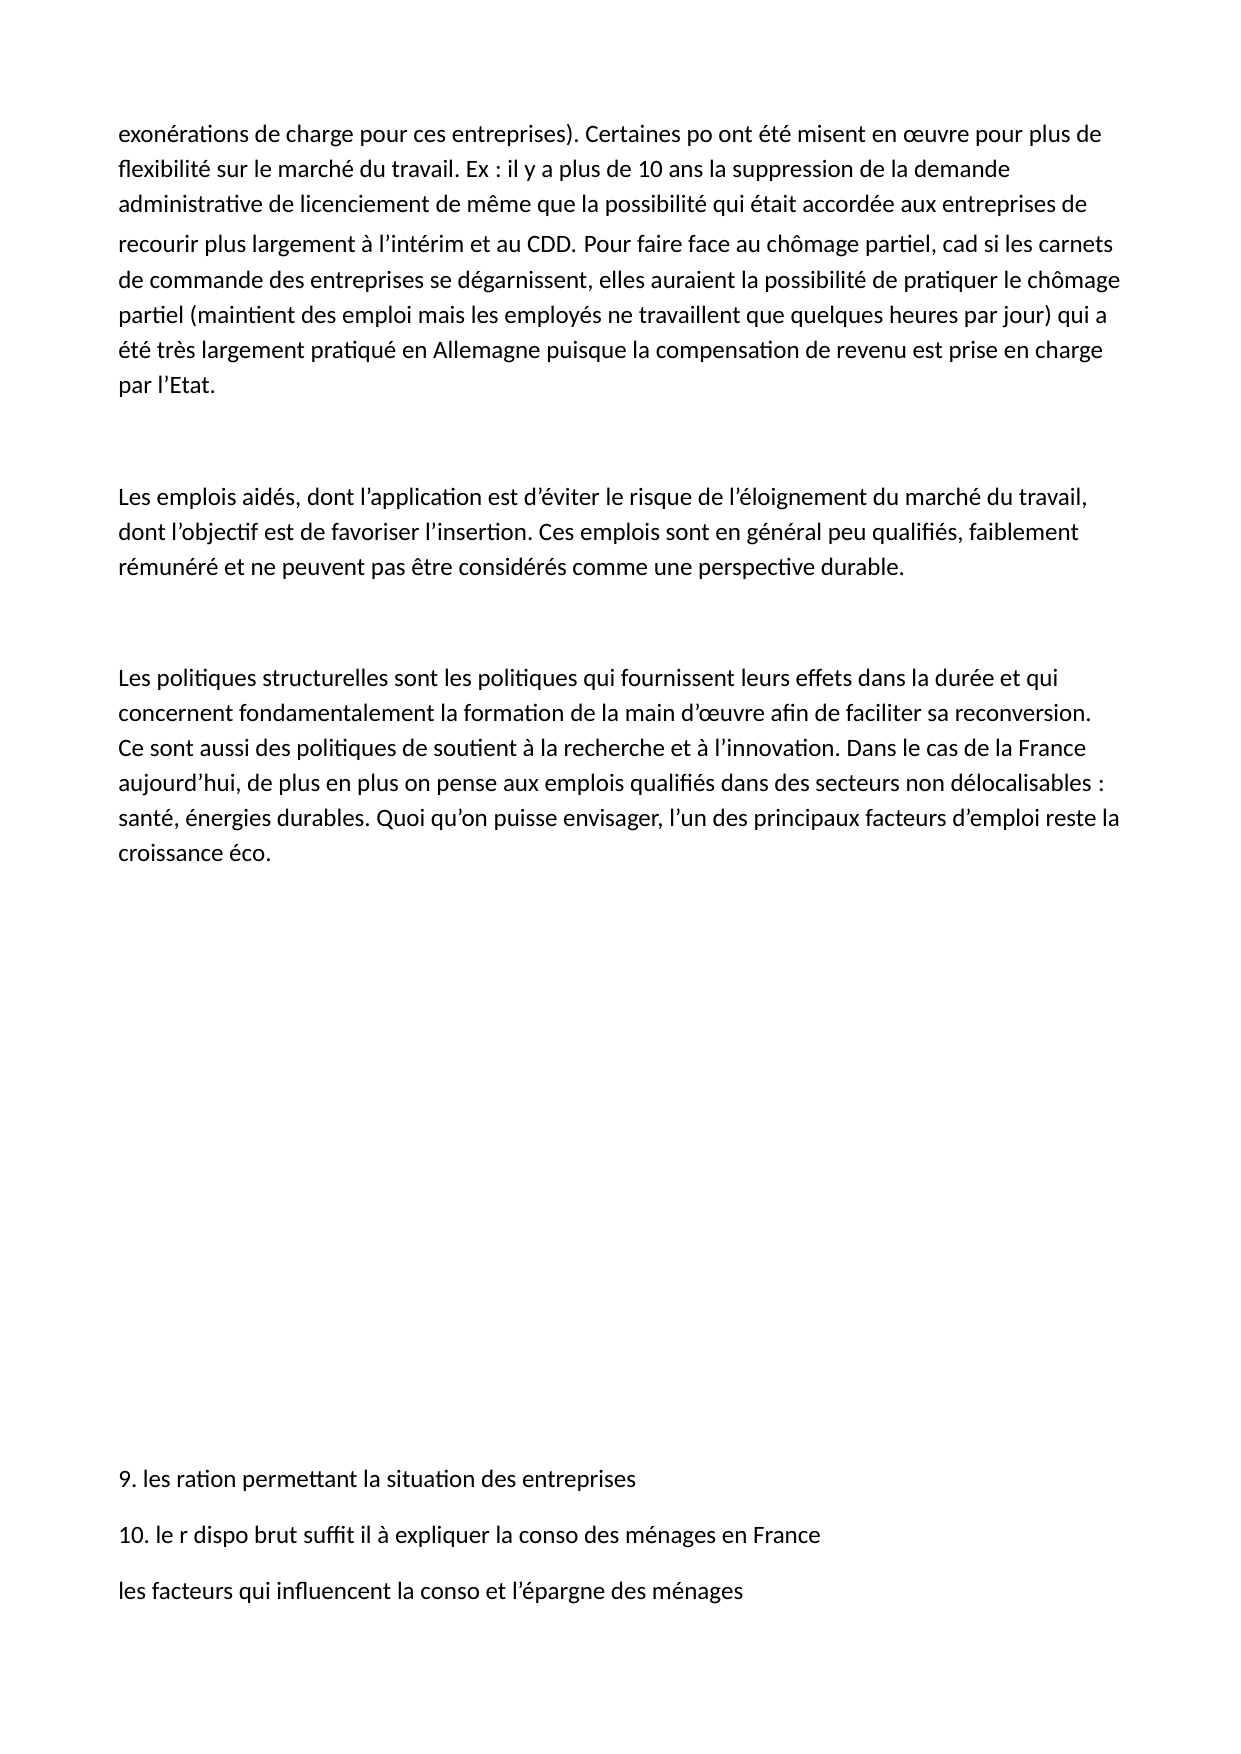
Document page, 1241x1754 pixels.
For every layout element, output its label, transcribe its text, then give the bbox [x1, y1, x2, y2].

list exonérations de charge pour ces entreprises). Certaines po ont été misent en œuvre pour plus de flexibilité sur le marché du travail. Ex : il y a plus de 10 ans la suppression de la demande administrative de licenciement de même que la possibilité qui était accordée aux entreprises de recourir plus largement à l’intérim et au CDD. Pour faire face au chômage partiel, cad si les carnets de commande des entreprises se dégarnissent, elles auraient la possibilité de pratiquer le chômage partiel (maintient des emploi mais les employés ne travaillent que quelques heures par jour) qui a été très largement pratiqué en Allemagne puisque la compensation de revenu est prise en charge par l’Etat. [118, 118, 1122, 399]
list 9. les ration permettant la situation des entreprises [118, 1463, 1122, 1494]
list 10. le r dispo brut suffit il à expliquer la conso des ménages en France [118, 1519, 1122, 1550]
list Les politiques structurelles sont les politiques qui fournissent leurs effets dans la durée et qui concernent fondamentalement la formation de la main d’œuvre afin de faciliter sa reconversion. Ce sont aussi des politiques de soutient à la recherche et à l’innovation. Dans le cas de la France aujourd’hui, de plus en plus on pense aux emplois qualifiés dans des secteurs non délocalisables : santé, énergies durables. Quoi qu’on puisse envisager, l’un des principaux facteurs d’emploi reste la croissance éco. [118, 662, 1122, 868]
list les facteurs qui influencent la conso et l’épargne des ménages [118, 1575, 1122, 1606]
list Les emplois aidés, dont l’application est d’éviter le risque de l’éloignement du marché du travail, dont l’objectif est de favoriser l’insertion. Ces emplois sont en général peu qualifiés, faiblement rémunéré et ne peuvent pas être considérés comme une perspective durable. [118, 481, 1122, 581]
